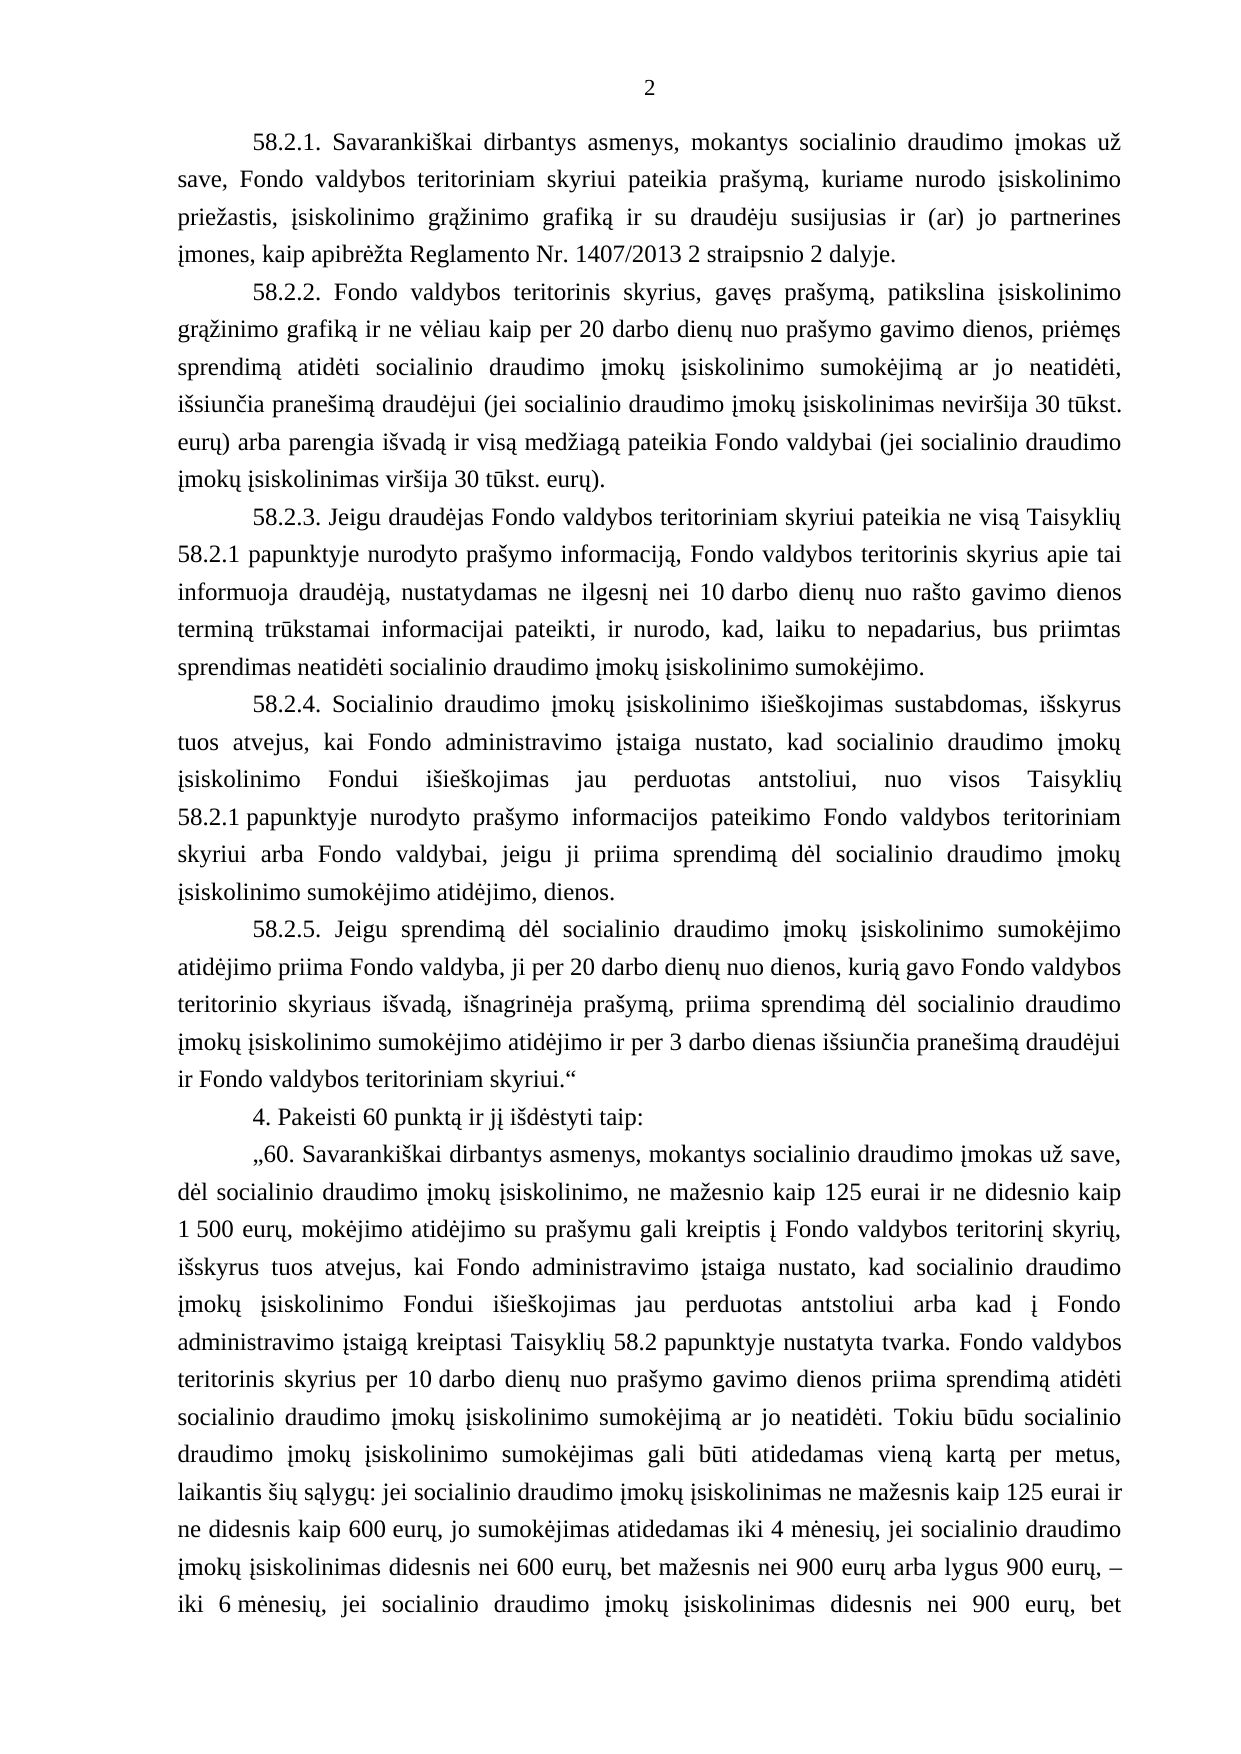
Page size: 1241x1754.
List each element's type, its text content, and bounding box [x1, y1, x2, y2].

text 4. Pakeisti 60 punktą ir jį išdėstyti taip: [177, 1093, 1122, 1131]
text 58.2.4. Socialinio draudimo įmokų įsiskolinimo išieškojimas sustabdomas, išskyrus tuos atvejus, kai Fondo administravimo įstaiga nustato, kad socialinio draudimo įmokų įsiskolinimo Fondui išieškojimas jau perduotas antstoliui, nuo visos Taisyklių 58.2.1 papunktyje nurodyto prašymo informacijos pateikimo Fondo valdybos teritoriniam skyriui arba Fondo valdybai, jeigu ji priima sprendimą dėl socialinio draudimo įmokų įsiskolinimo sumokėjimo atidėjimo, dienos. [177, 681, 1122, 906]
text 58.2.1. Savarankiškai dirbantys asmenys, mokantys socialinio draudimo įmokas už save, Fondo valdybos teritoriniam skyriui pateikia prašymą, kuriame nurodo įsiskolinimo priežastis, įsiskolinimo grąžinimo grafiką ir su draudėju susijusias ir (ar) jo partnerines įmones, kaip apibrėžta Reglamento Nr. 1407/2013 2 straipsnio 2 dalyje. [177, 118, 1122, 268]
text 58.2.2. Fondo valdybos teritorinis skyrius, gavęs prašymą, patikslina įsiskolinimo grąžinimo grafiką ir ne vėliau kaip per 20 darbo dienų nuo prašymo gavimo dienos, priėmęs sprendimą atidėti socialinio draudimo įmokų įsiskolinimo sumokėjimą ar jo neatidėti, išsiunčia pranešimą draudėjui (jei socialinio draudimo įmokų įsiskolinimas neviršija 30 tūkst. eurų) arba parengia išvadą ir visą medžiagą pateikia Fondo valdybai (jei socialinio draudimo įmokų įsiskolinimas viršija 30 tūkst. eurų). [177, 268, 1122, 493]
text 58.2.3. Jeigu draudėjas Fondo valdybos teritoriniam skyriui pateikia ne visą Taisyklių 58.2.1 papunktyje nurodyto prašymo informaciją, Fondo valdybos teritorinis skyrius apie tai informuoja draudėją, nustatydamas ne ilgesnį nei 10 darbo dienų nuo rašto gavimo dienos terminą trūkstamai informacijai pateikti, ir nurodo, kad, laiku to nepadarius, bus priimtas sprendimas neatidėti socialinio draudimo įmokų įsiskolinimo sumokėjimo. [177, 493, 1122, 681]
text 58.2.5. Jeigu sprendimą dėl socialinio draudimo įmokų įsiskolinimo sumokėjimo atidėjimo priima Fondo valdyba, ji per 20 darbo dienų nuo dienos, kurią gavo Fondo valdybos teritorinio skyriaus išvadą, išnagrinėja prašymą, priima sprendimą dėl socialinio draudimo įmokų įsiskolinimo sumokėjimo atidėjimo ir per 3 darbo dienas išsiunčia pranešimą draudėjui ir Fondo valdybos teritoriniam skyriui.“ [177, 906, 1122, 1093]
text „60. Savarankiškai dirbantys asmenys, mokantys socialinio draudimo įmokas už save, dėl socialinio draudimo įmokų įsiskolinimo, ne mažesnio kaip 125 eurai ir ne didesnio kaip 1 500 eurų, mokėjimo atidėjimo su prašymu gali kreiptis į Fondo valdybos teritorinį skyrių, išskyrus tuos atvejus, kai Fondo administravimo įstaiga nustato, kad socialinio draudimo įmokų įsiskolinimo Fondui išieškojimas jau perduotas antstoliui arba kad į Fondo administravimo įstaigą kreiptasi Taisyklių 58.2 papunktyje nustatyta tvarka. Fondo valdybos teritorinis skyrius per 10 darbo dienų nuo prašymo gavimo dienos priima sprendimą atidėti socialinio draudimo įmokų įsiskolinimo sumokėjimą ar jo neatidėti. Tokiu būdu socialinio draudimo įmokų įsiskolinimo sumokėjimas gali būti atidedamas vieną kartą per metus, laikantis šių sąlygų: jei socialinio draudimo įmokų įsiskolinimas ne mažesnis kaip 125 eurai ir ne didesnis kaip 600 eurų, jo sumokėjimas atidedamas iki 4 mėnesių, jei socialinio draudimo įmokų įsiskolinimas didesnis nei 600 eurų, bet mažesnis nei 900 eurų arba lygus 900 eurų, – iki 6 mėnesių, jei socialinio draudimo įmokų įsiskolinimas didesnis nei 900 eurų, bet [177, 1131, 1122, 1618]
